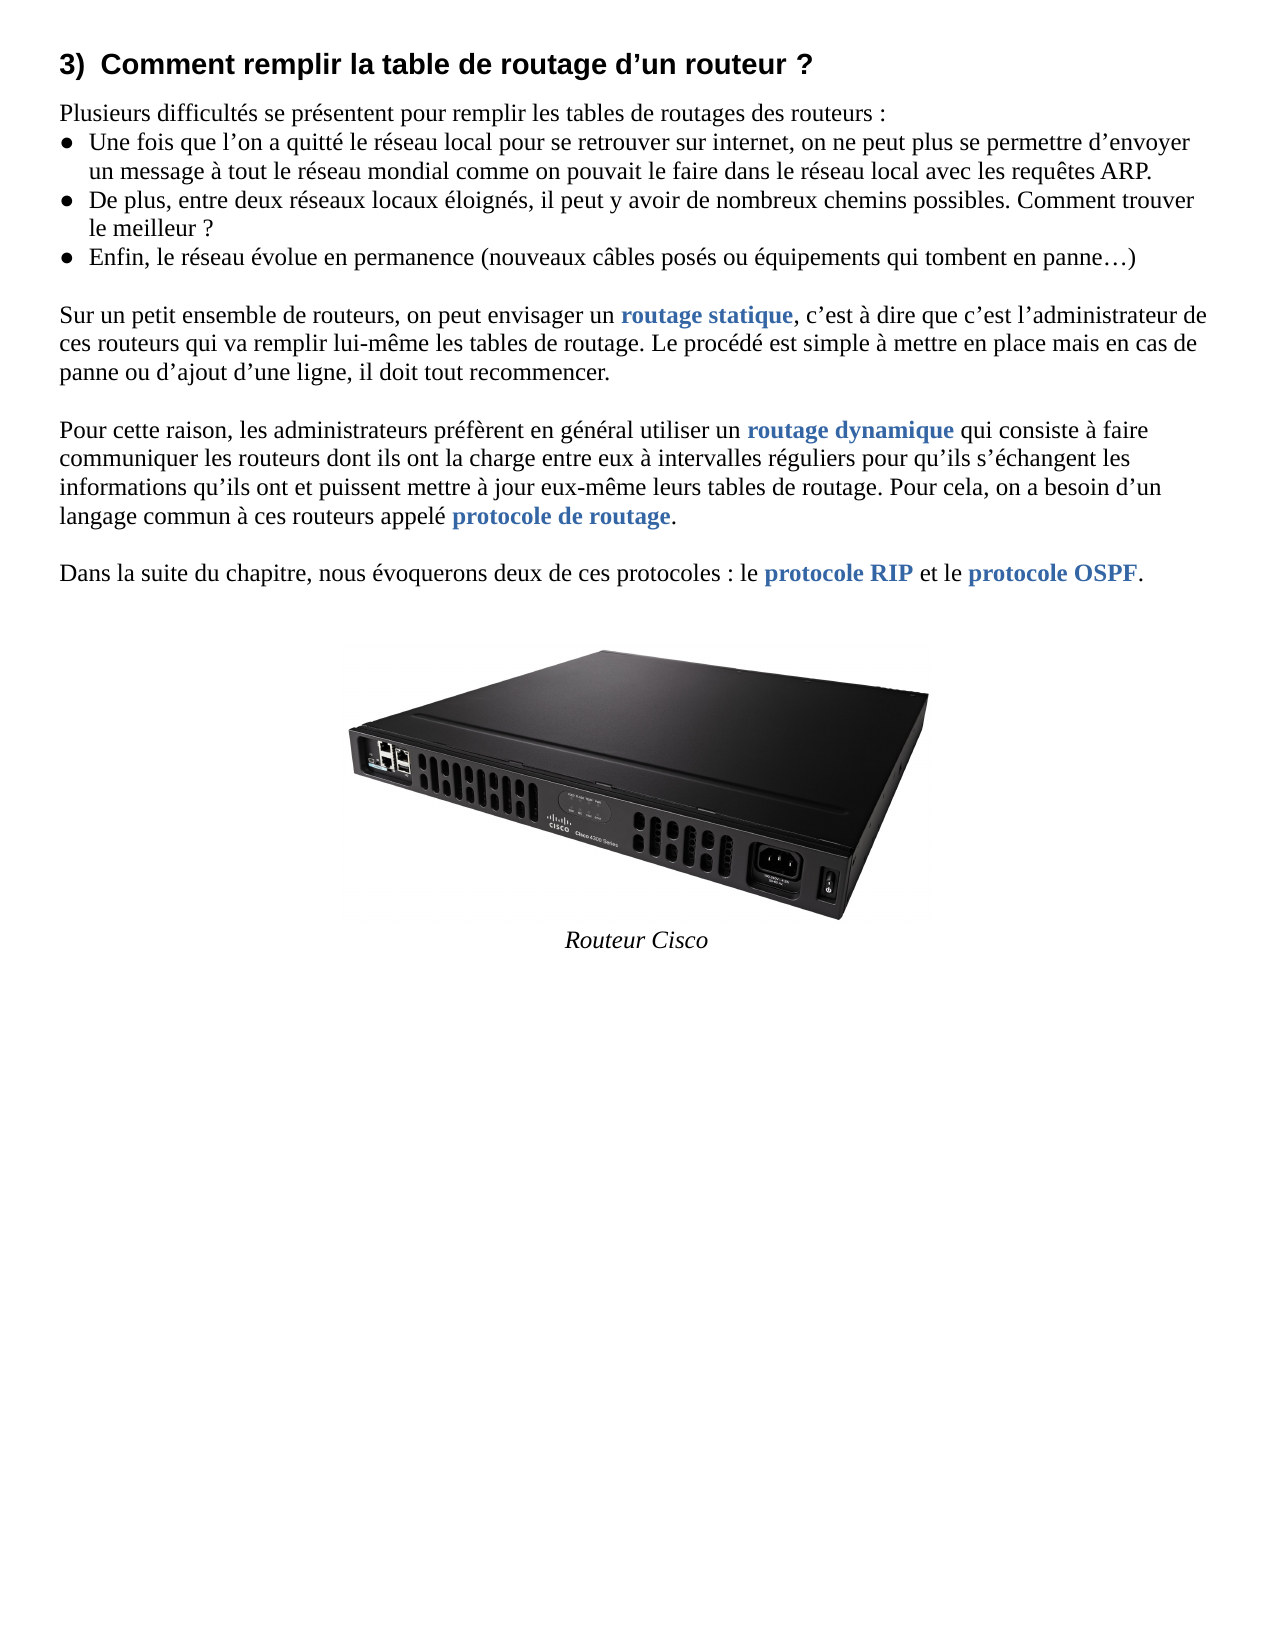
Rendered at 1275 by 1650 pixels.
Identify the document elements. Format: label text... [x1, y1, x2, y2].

list De plus, entre deux réseaux locaux éloignés, il peut y avoir de nombreux chemins possibles. Comment trouver le meilleur ? [59, 185, 1216, 242]
text Dans la suite du chapitre, nous évoquerons deux de ces protocoles : le protocole RIP et le protocole OSPF. [59, 558, 1216, 587]
text Routeur Cisco [59, 925, 1216, 954]
list Comment remplir la table de routage d’un routeur ? [59, 47, 1216, 81]
text Sur un petit ensemble de routeurs, on peut envisager un routage statique, c’est à dire que c’est l’administrateur de ces routeurs qui va remplir lui-même les tables de routage. Le procédé est simple à mettre en place mais en cas de panne ou d’ajout d’une ligne, il doit tout recommencer. [59, 300, 1216, 386]
list Une fois que l’on a quitté le réseau local pour se retrouver sur internet, on ne peut plus se permettre d’envoyer un message à tout le réseau mondial comme on pouvait le faire dans le réseau local avec les requêtes ARP. [59, 127, 1216, 185]
text Plusieurs difficultés se présentent pour remplir les tables de routages des routeurs : [59, 98, 1216, 127]
picture [342, 644, 933, 926]
text Pour cette raison, les administrateurs préfèrent en général utiliser un routage dynamique qui consiste à faire communiquer les routeurs dont ils ont la charge entre eux à intervalles réguliers pour qu’ils s’échangent les informations qu’ils ont et puissent mettre à jour eux-même leurs tables de routage. Pour cela, on a besoin d’un langage commun à ces routeurs appelé protocole de routage. [59, 415, 1216, 530]
list Enfin, le réseau évolue en permanence (nouveaux câbles posés ou équipements qui tombent en panne…) [59, 242, 1216, 271]
